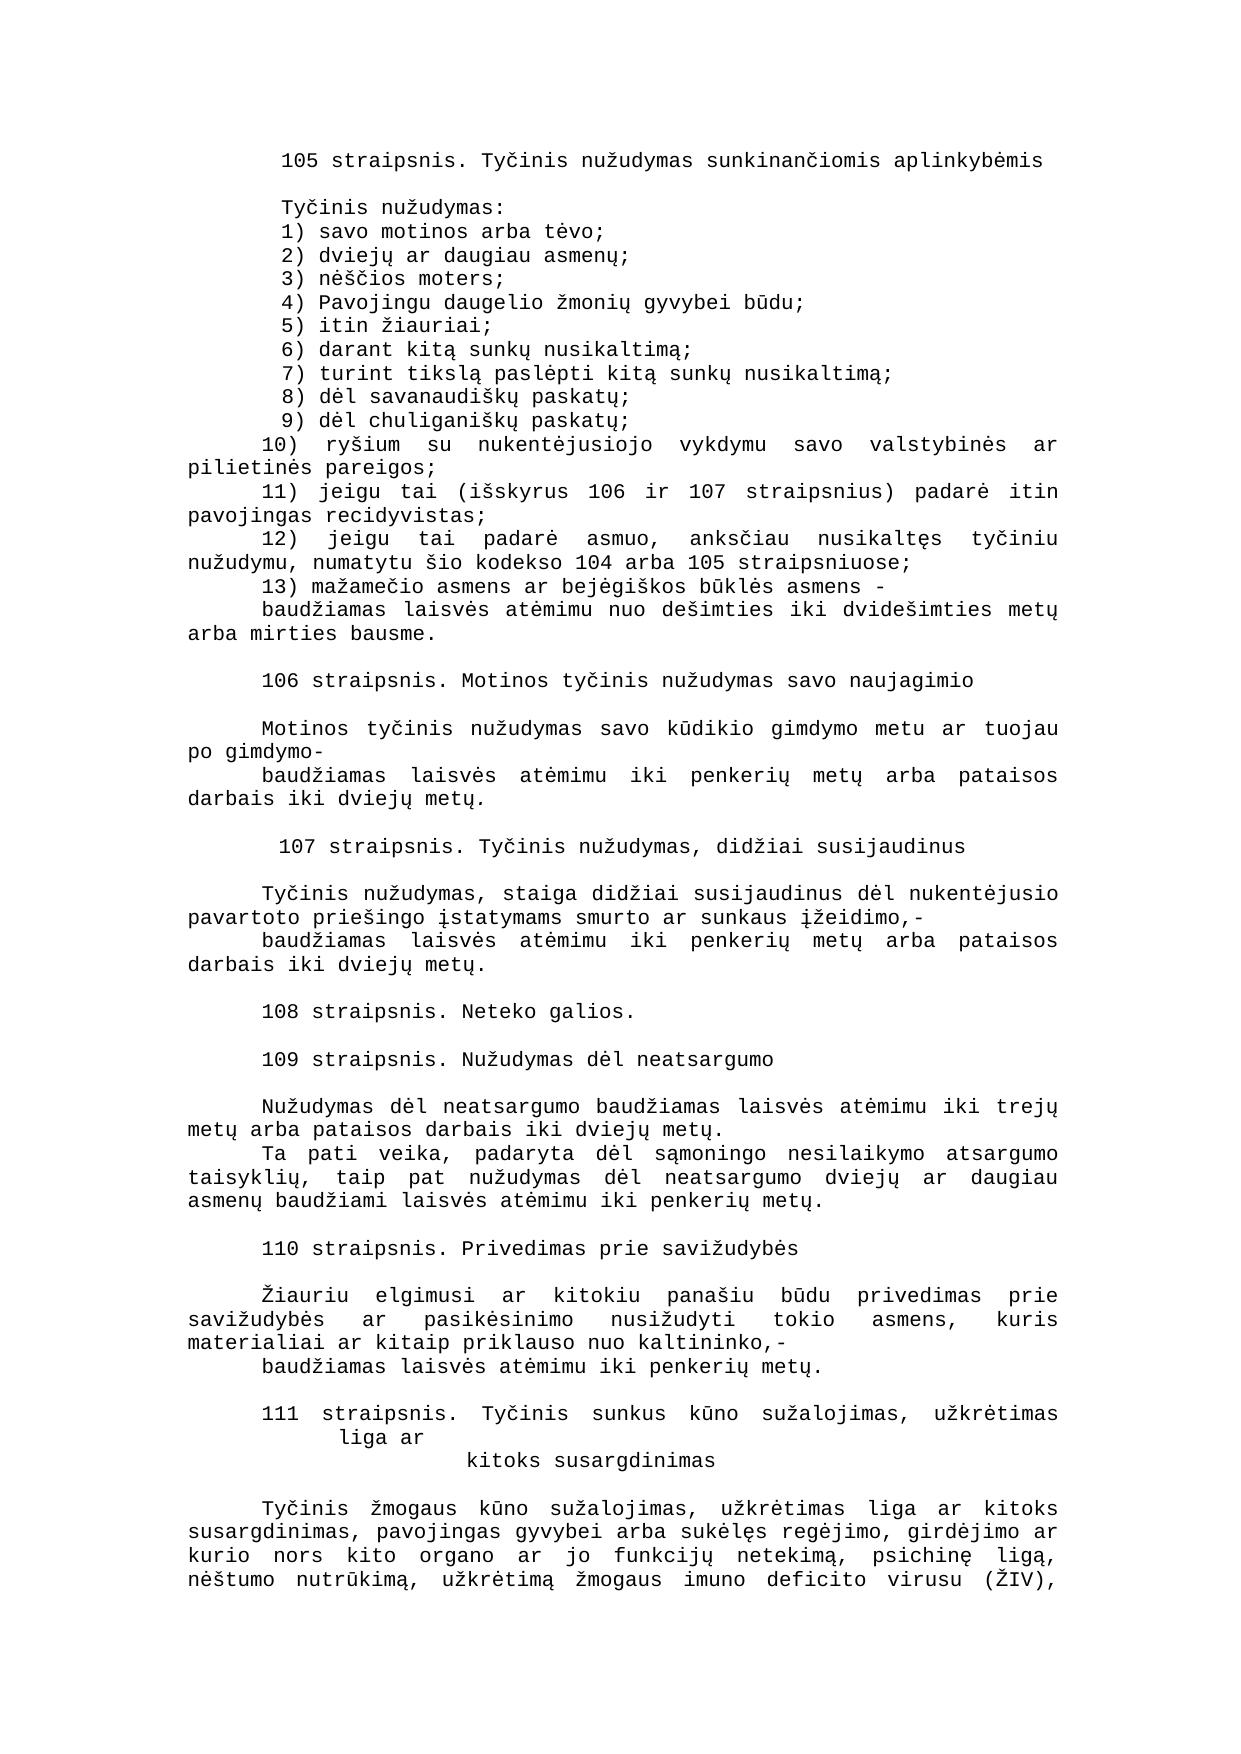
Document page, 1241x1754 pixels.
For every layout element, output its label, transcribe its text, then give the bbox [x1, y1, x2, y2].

text 110 straipsnis. Privedimas prie savižudybės [207, 1238, 1059, 1261]
text 8) dėl savanaudiškų paskatų; [207, 386, 1059, 410]
text 109 straipsnis. Nužudymas dėl neatsargumo [205, 1048, 1059, 1072]
text 3) nėščios moters; [207, 268, 1059, 292]
text Tyčinis žmogaus kūno sužalojimas, užkrėtimas liga ar kitoks susargdinimas, pavojingas gyvybei arba sukėlęs regėjimo, girdėjimo ar kurio nors kito organo ar jo funkcijų netekimą, psichinę ligą, nėštumo nutrūkimą, užkrėtimą žmogaus imuno deficito virusu (ŽIV), [187, 1498, 1059, 1592]
text 12) jeigu tai padarė asmuo, anksčiau nusikaltęs tyčiniu nužudymu, numatytu šio kodekso 104 arba 105 straipsniuose; [187, 528, 1059, 576]
text 107 straipsnis. Tyčinis nužudymas, didžiai susijaudinus [204, 836, 1059, 859]
text 105 straipsnis. Tyčinis nužudymas sunkinančiomis aplinkybėmis [207, 150, 1059, 174]
text baudžiamas laisvės atėmimu iki penkerių metų arba pataisos darbais iki dviejų metų. [187, 765, 1059, 812]
text baudžiamas laisvės atėmimu nuo dešimties iki dvidešimties metų arba mirties bausme. [187, 599, 1059, 647]
text 1) savo motinos arba tėvo; [207, 221, 1059, 244]
text Žiauriu elgimusi ar kitokiu panašiu būdu privedimas prie savižudybės ar pasikėsinimo nusižudyti tokio asmens, kuris materialiai ar kitaip priklauso nuo kaltininko,- [187, 1285, 1059, 1356]
text Motinos tyčinis nužudymas savo kūdikio gimdymo metu ar tuojau po gimdymo- [187, 717, 1059, 765]
text 4) Pavojingu daugelio žmonių gyvybei būdu; [207, 292, 1059, 316]
text 7) turint tikslą paslėpti kitą sunkų nusikaltimą; [207, 363, 1059, 386]
text baudžiamas laisvės atėmimu iki penkerių metų. [187, 1356, 1059, 1379]
text Nužudymas dėl neatsargumo baudžiamas laisvės atėmimu iki trejų metų arba pataisos darbais iki dviejų metų. [187, 1096, 1059, 1143]
text 111 straipsnis. Tyčinis sunkus kūno sužalojimas, užkrėtimas liga ar [261, 1403, 1059, 1451]
text 6) darant kitą sunkų nusikaltimą; [207, 339, 1059, 363]
text 10) ryšium su nukentėjusiojo vykdymu savo valstybinės ar pilietinės pareigos; [187, 434, 1059, 481]
text 11) jeigu tai (išskyrus 106 ir 107 straipsnius) padarė itin pavojingas recidyvistas; [187, 481, 1059, 528]
text Ta pati veika, padaryta dėl sąmoningo nesilaikymo atsargumo taisyklių, taip pat nužudymas dėl neatsargumo dviejų ar daugiau asmenų baudžiami laisvės atėmimu iki penkerių metų. [187, 1143, 1059, 1214]
text Tyčinis nužudymas, staiga didžiai susijaudinus dėl nukentėjusio pavartoto priešingo įstatymams smurto ar sunkaus įžeidimo,- [187, 883, 1059, 930]
text 2) dviejų ar daugiau asmenų; [207, 244, 1059, 268]
text baudžiamas laisvės atėmimu iki penkerių metų arba pataisos darbais iki dviejų metų. [187, 930, 1059, 978]
text kitoks susargdinimas [337, 1451, 1059, 1474]
text Tyčinis nužudymas: [207, 197, 1059, 221]
text 13) mažamečio asmens ar bejėgiškos būklės asmens - [187, 576, 1059, 599]
text 106 straipsnis. Motinos tyčinis nužudymas savo naujagimio [261, 670, 1059, 694]
text 5) itin žiauriai; [207, 316, 1059, 339]
text 9) dėl chuliganiškų paskatų; [207, 410, 1059, 434]
text 108 straipsnis. Neteko galios. [206, 1001, 1059, 1025]
